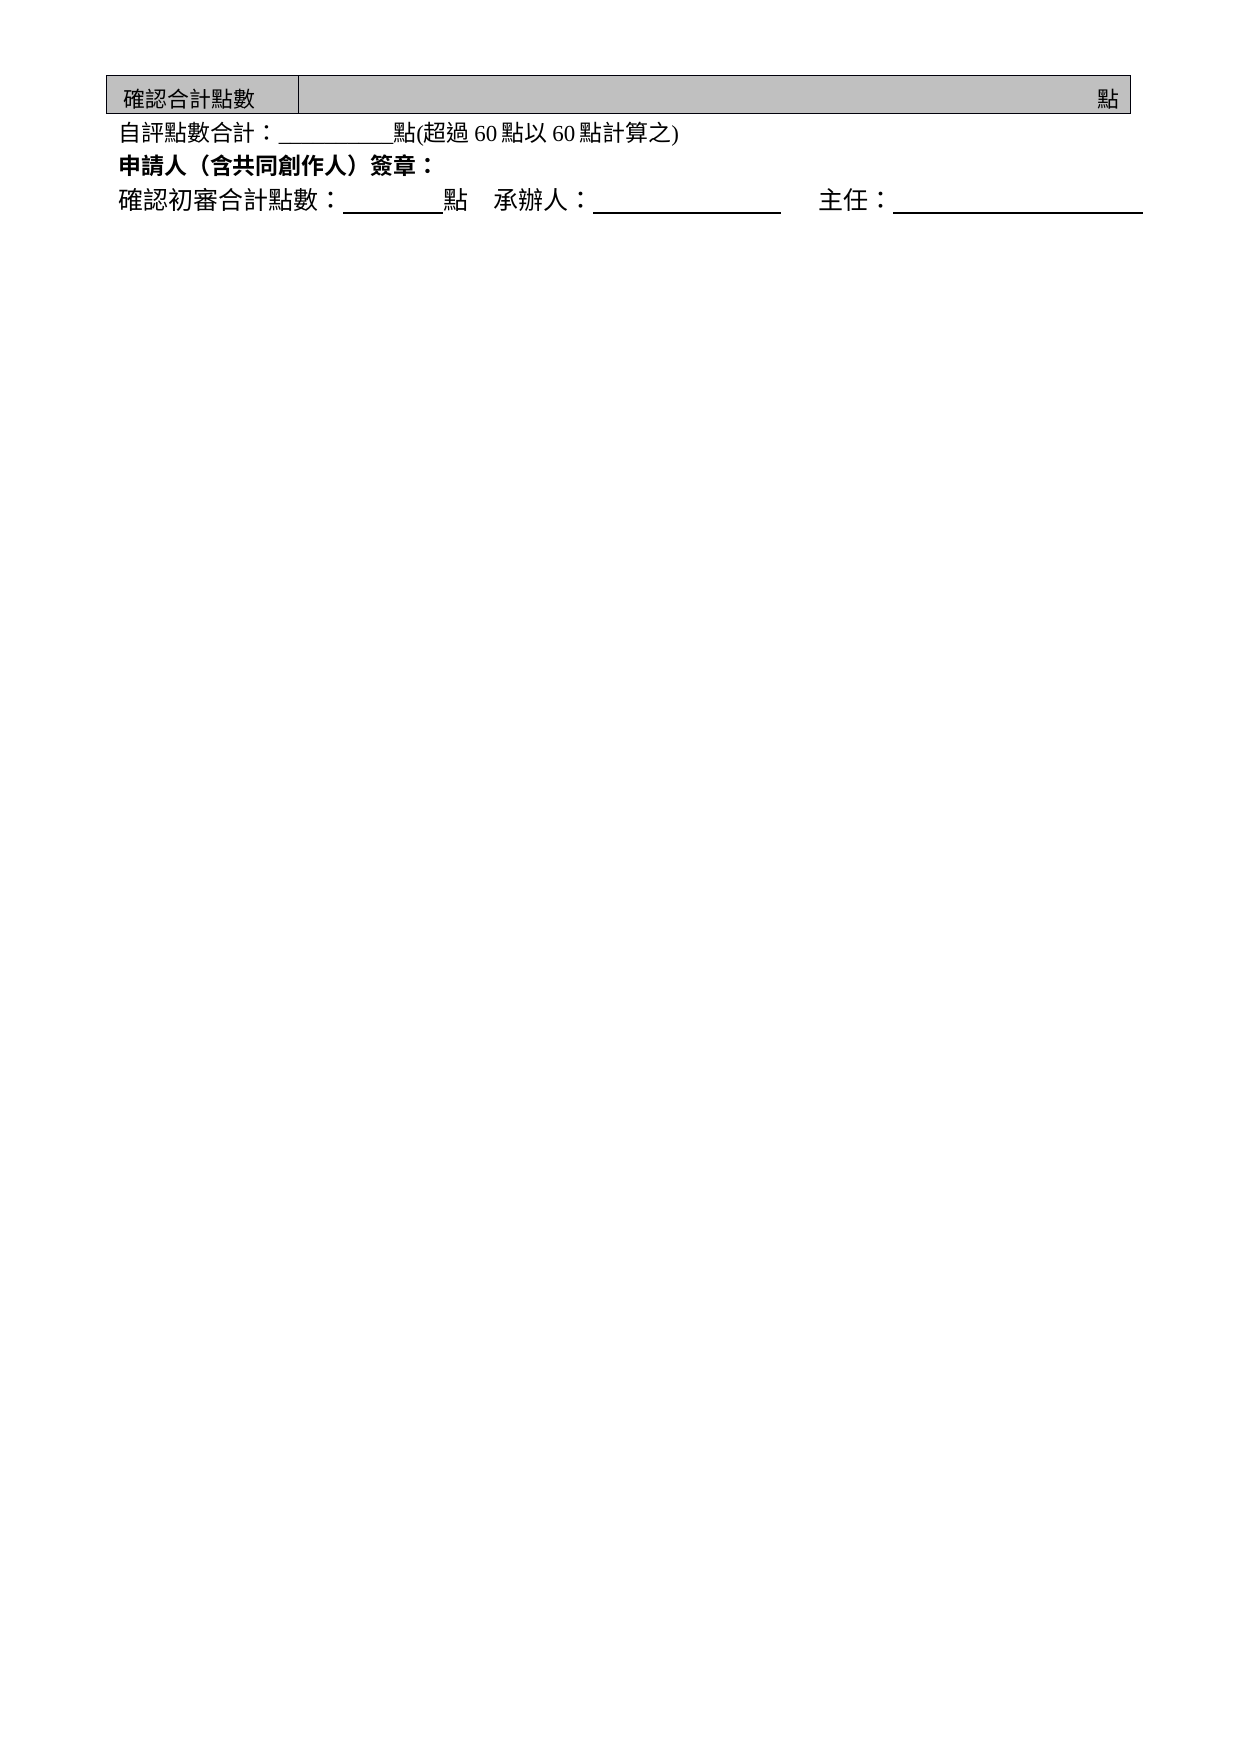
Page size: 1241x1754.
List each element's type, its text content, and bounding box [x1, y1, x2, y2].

table_cell 確認合計點數 [107, 76, 298, 113]
text 確認初審合計點數： 點 承辦人： 主任： [118, 181, 1181, 217]
table_cell [1131, 75, 1167, 113]
text 自評點數合計：__________點(超過60點以60點計算之) [118, 114, 1181, 148]
table_cell 點 [299, 76, 1130, 113]
text 申請人（含共同創作人）簽章： [118, 148, 1181, 181]
